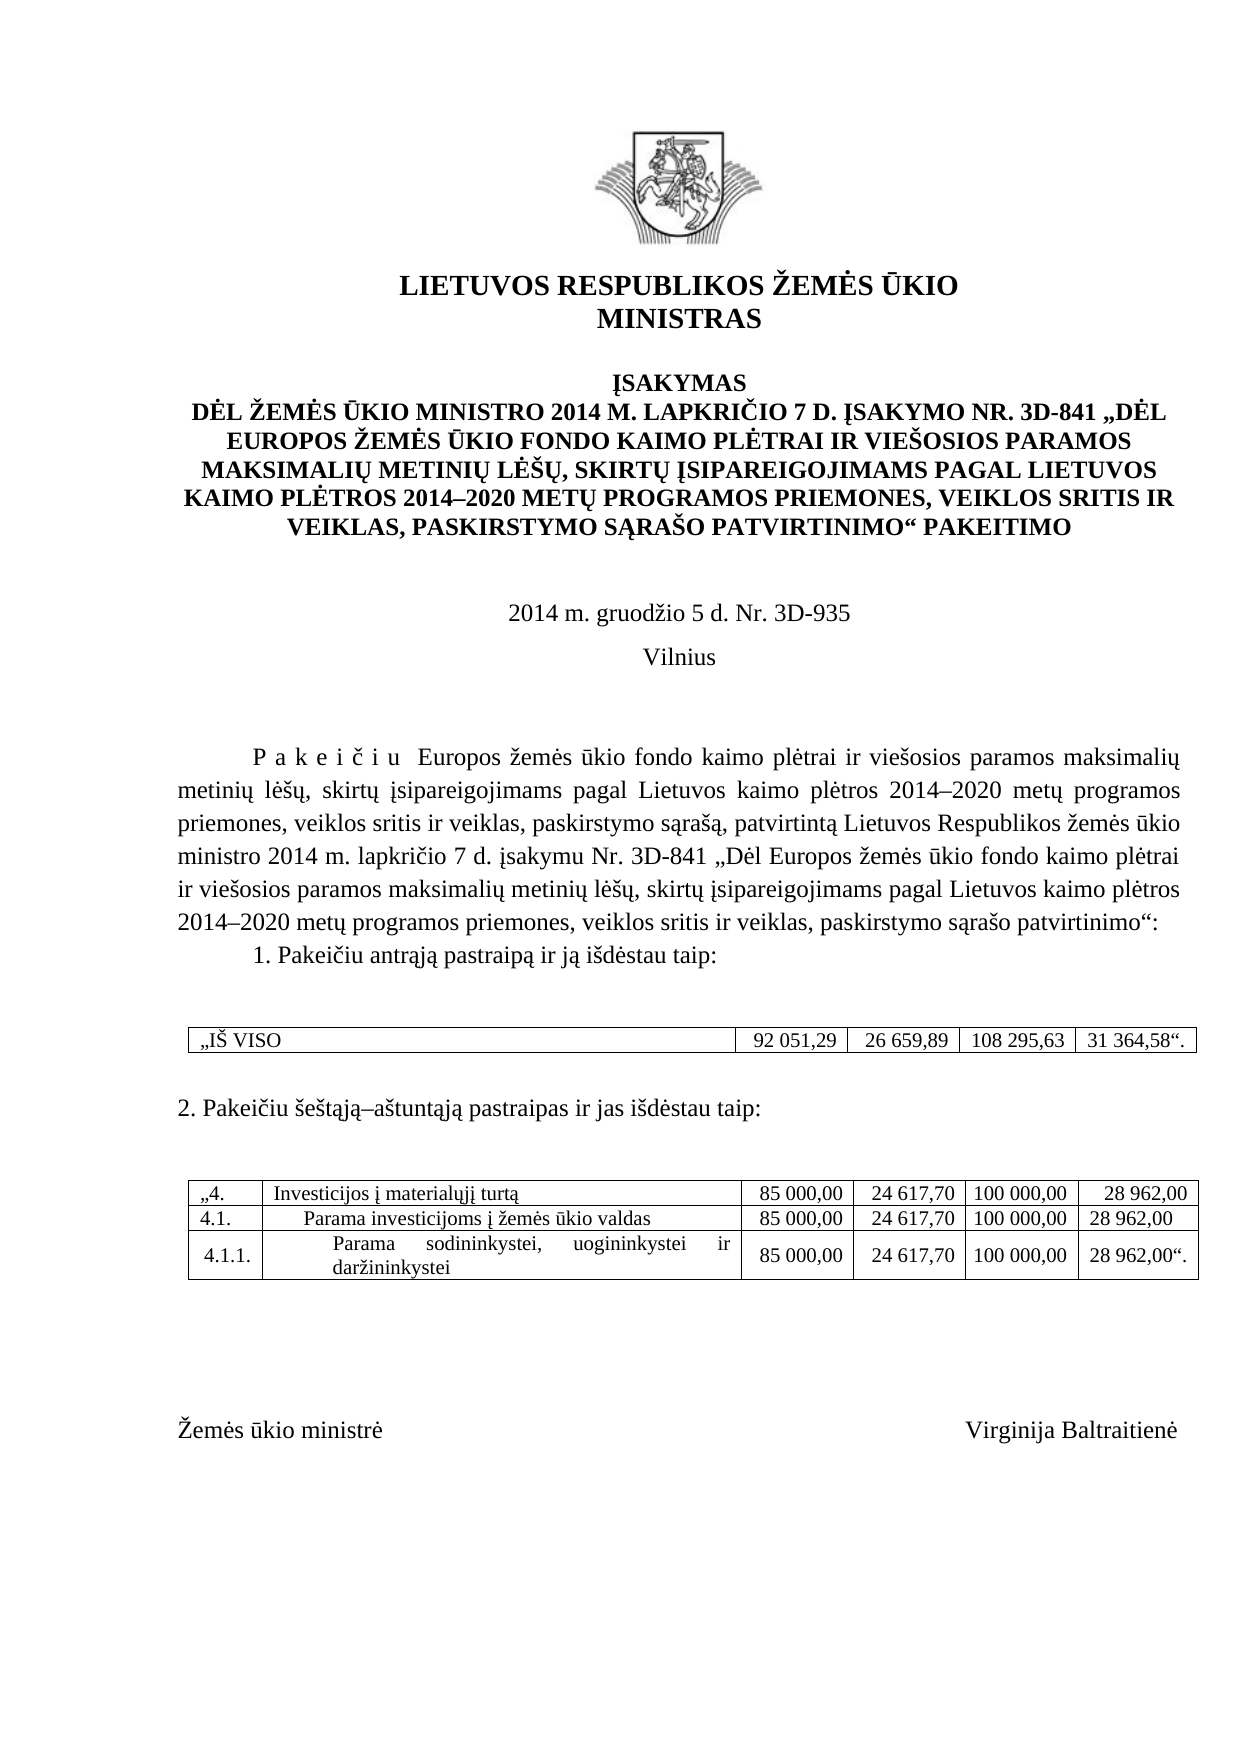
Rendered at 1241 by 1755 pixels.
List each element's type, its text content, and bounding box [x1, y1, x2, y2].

text 2. Pakeičiu šeštąją–aštuntąją pastraipas ir jas išdėstau taip: [177, 1093, 1181, 1122]
text Žemės ūkio ministrė Virginija Baltraitienė [177, 1415, 1181, 1444]
table_header 92 051,29 [736, 1028, 847, 1052]
table_header 85 000,00 [742, 1181, 853, 1205]
table_header „IŠ VISO [189, 1028, 735, 1052]
text Vilnius [177, 642, 1181, 670]
table_header Investicijos į materialųjį turtą [263, 1181, 741, 1205]
text MINISTRAS [177, 301, 1181, 335]
table_cell 24 617,70 [854, 1231, 965, 1279]
table_cell 100 000,00 [966, 1206, 1078, 1230]
table_cell 85 000,00 [742, 1206, 853, 1230]
table_header 31 364,58“. [1076, 1028, 1196, 1052]
text 1. Pakeičiu antrąją pastraipą ir ją išdėstau taip: [177, 940, 1181, 969]
table_cell 85 000,00 [742, 1231, 853, 1279]
text 2014 m. gruodžio 5 d. Nr. 3D-935 [177, 598, 1181, 627]
table_cell Parama investicijoms į žemės ūkio valdas [263, 1206, 741, 1230]
table_header 26 659,89 [848, 1028, 959, 1052]
table_header „4. [189, 1181, 262, 1205]
table_header 100 000,00 [966, 1181, 1078, 1205]
text LIETUVOS RESPUBLIKOS ŽEMĖS ŪKIO [177, 268, 1181, 301]
text DĖL ŽEMĖS ŪKIO MINISTRO 2014 M. LAPKRIČIO 7 D. ĮSAKYMO NR. 3D-841 „DĖL EUROPOS ŽEMĖS ŪKIO FONDO KAIMO PLĖTRAI IR VIEŠOSIOS PARAMOS MAKSIMALIŲ METINIŲ LĖŠŲ, SKIRTŲ ĮSIPAREIGOJIMAMS PAGAL LIETUVOS KAIMO PLĖTROS 2014–2020 METŲ PROGRAMOS PRIEMONES, VEIKLOS SRITIS IR VEIKLAS, PASKIRSTYMO SĄRAŠO PATVIRTINIMO“ PAKEITIMO [177, 397, 1181, 541]
table_header 28 962,00 [1079, 1181, 1198, 1205]
table_header 108 295,63 [960, 1028, 1075, 1052]
table_cell 28 962,00 [1079, 1206, 1198, 1230]
table_header 24 617,70 [854, 1181, 965, 1205]
text ĮSAKYMAS [177, 368, 1181, 397]
table_cell 28 962,00“. [1079, 1231, 1198, 1279]
text P a k e i č i u Europos žemės ūkio fondo kaimo plėtrai ir viešosios paramos maksimalių metinių lėšų, skirtų įsipareigojimams pagal Lietuvos kaimo plėtros 2014–2020 metų programos priemones, veiklos sritis ir veiklas, paskirstymo sąrašą, patvirtintą Lietuvos Respublikos žemės ūkio ministro 2014 m. lapkričio 7 d. įsakymu Nr. 3D-841 „Dėl Europos žemės ūkio fondo kaimo plėtrai ir viešosios paramos maksimalių metinių lėšų, skirtų įsipareigojimams pagal Lietuvos kaimo plėtros 2014–2020 metų programos priemones, veiklos sritis ir veiklas, paskirstymo sąrašo patvirtinimo“: [177, 742, 1181, 936]
table_cell 4.1.1. [189, 1231, 262, 1279]
table_cell Parama sodininkystei, uogininkystei ir daržininkystei [263, 1231, 741, 1279]
table_cell 100 000,00 [966, 1231, 1078, 1279]
table_cell 24 617,70 [854, 1206, 965, 1230]
table_cell 4.1. [189, 1206, 262, 1230]
